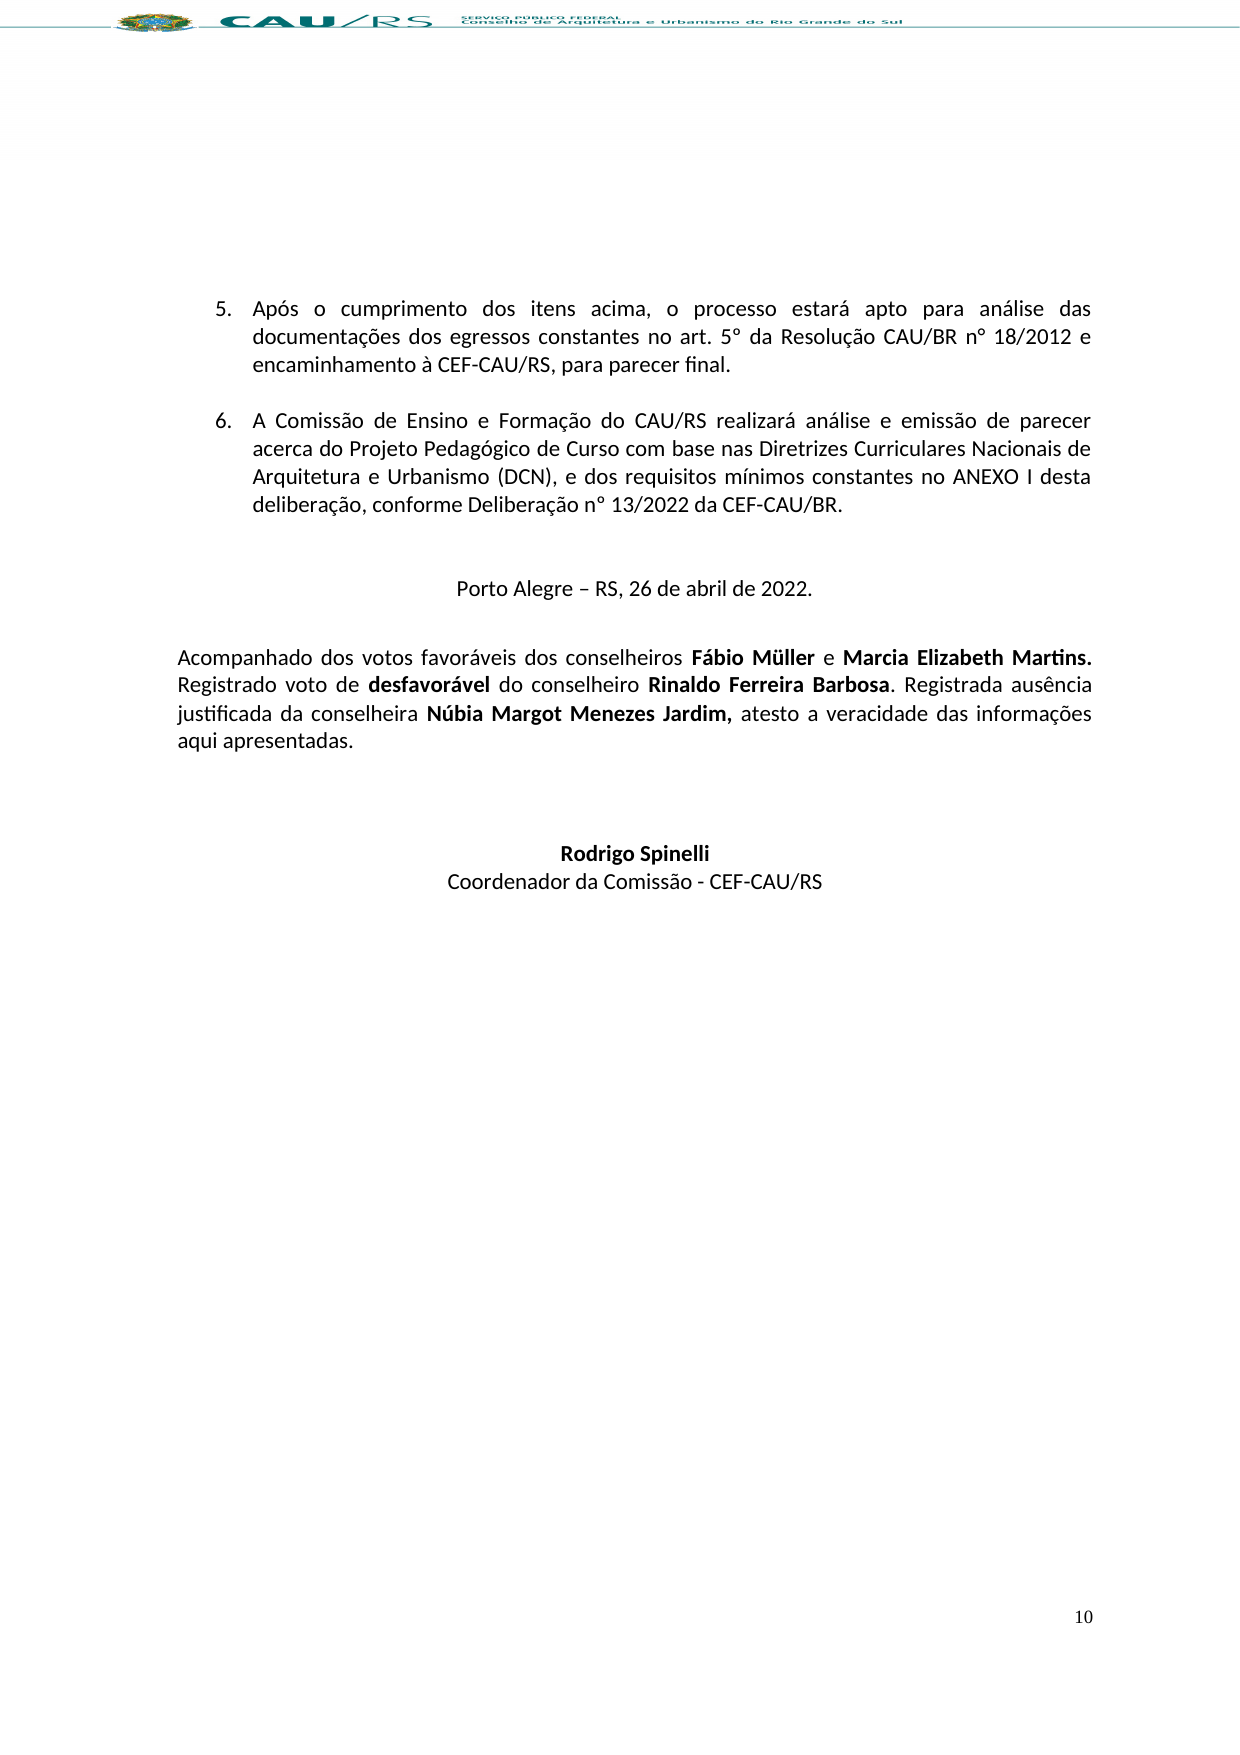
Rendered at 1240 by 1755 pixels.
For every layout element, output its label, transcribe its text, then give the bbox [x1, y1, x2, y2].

list Após o cumprimento dos itens acima, o processo estará apto para análise das documentações dos egressos constantes no art. 5º da Resolução CAU/BR n° 18/2012 e encaminhamento à CEF-CAU/RS, para parecer final. [215, 294, 1093, 378]
text Coordenador da Comissão - CEF-CAU/RS [177, 867, 1093, 895]
list A Comissão de Ensino e Formação do CAU/RS realizará análise e emissão de parecer acerca do Projeto Pedagógico de Curso com base nas Diretrizes Curriculares Nacionais de Arquitetura e Urbanismo (DCN), e dos requisitos mínimos constantes no ANEXO I desta deliberação, conforme Deliberação nº 13/2022 da CEF-CAU/BR. [215, 406, 1093, 518]
text Porto Alegre – RS, 26 de abril de 2022. [177, 574, 1093, 602]
text Rodrigo Spinelli [177, 839, 1093, 867]
text Acompanhado dos votos favoráveis dos conselheiros Fábio Müller e Marcia Elizabeth Martins. Registrado voto de desfavorável do conselheiro Rinaldo Ferreira Barbosa. Registrada ausência justificada da conselheira Núbia Margot Menezes Jardim, atesto a veracidade das informações aqui apresentadas. [177, 643, 1093, 755]
